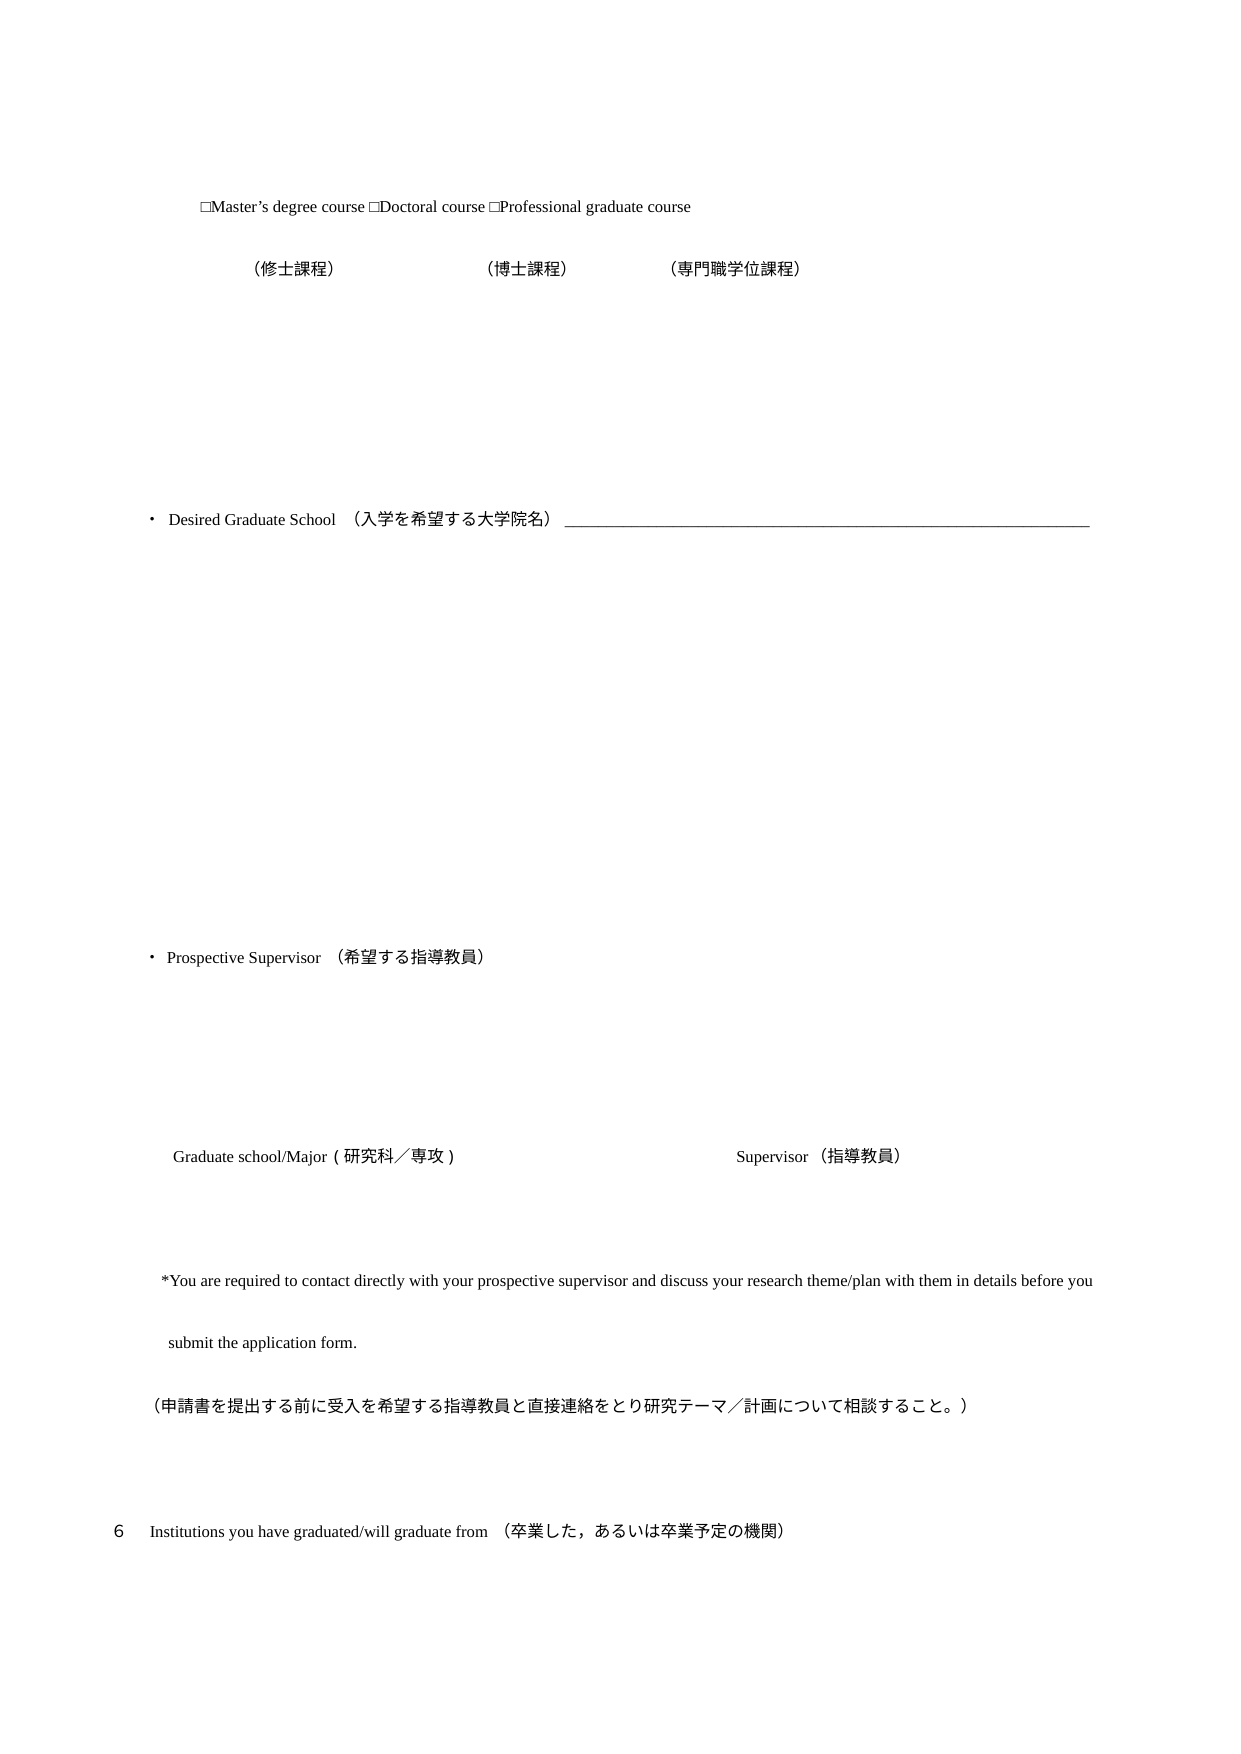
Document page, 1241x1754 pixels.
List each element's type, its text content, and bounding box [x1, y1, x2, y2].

text （修士課程） （博士課程） （専門職学位課程） [144, 227, 1177, 289]
text （申請書を提出する前に受入を希望する指導教員と直接連絡をとり研究テーマ／計画について相談すること。） [110, 1364, 1177, 1426]
text submit the application form. [110, 1301, 1177, 1364]
text ・Desired Graduate School（入学を希望する大学院名）_______________________________________________________________ [110, 477, 1177, 539]
text Graduate school/Major (研究科／専攻) Supervisor（指導教員） [110, 1114, 1177, 1176]
text *You are required to contact directly with your prospective supervisor and discuss your research theme/plan with them in details before you [110, 1239, 1177, 1301]
text □Master’s degree course □Doctoral course □Professional graduate course [144, 164, 1177, 227]
text ６ Institutions you have graduated/will graduate from（卒業した，あるいは卒業予定の機関） [110, 1489, 1177, 1551]
text ・Prospective Supervisor（希望する指導教員） [110, 914, 1177, 977]
